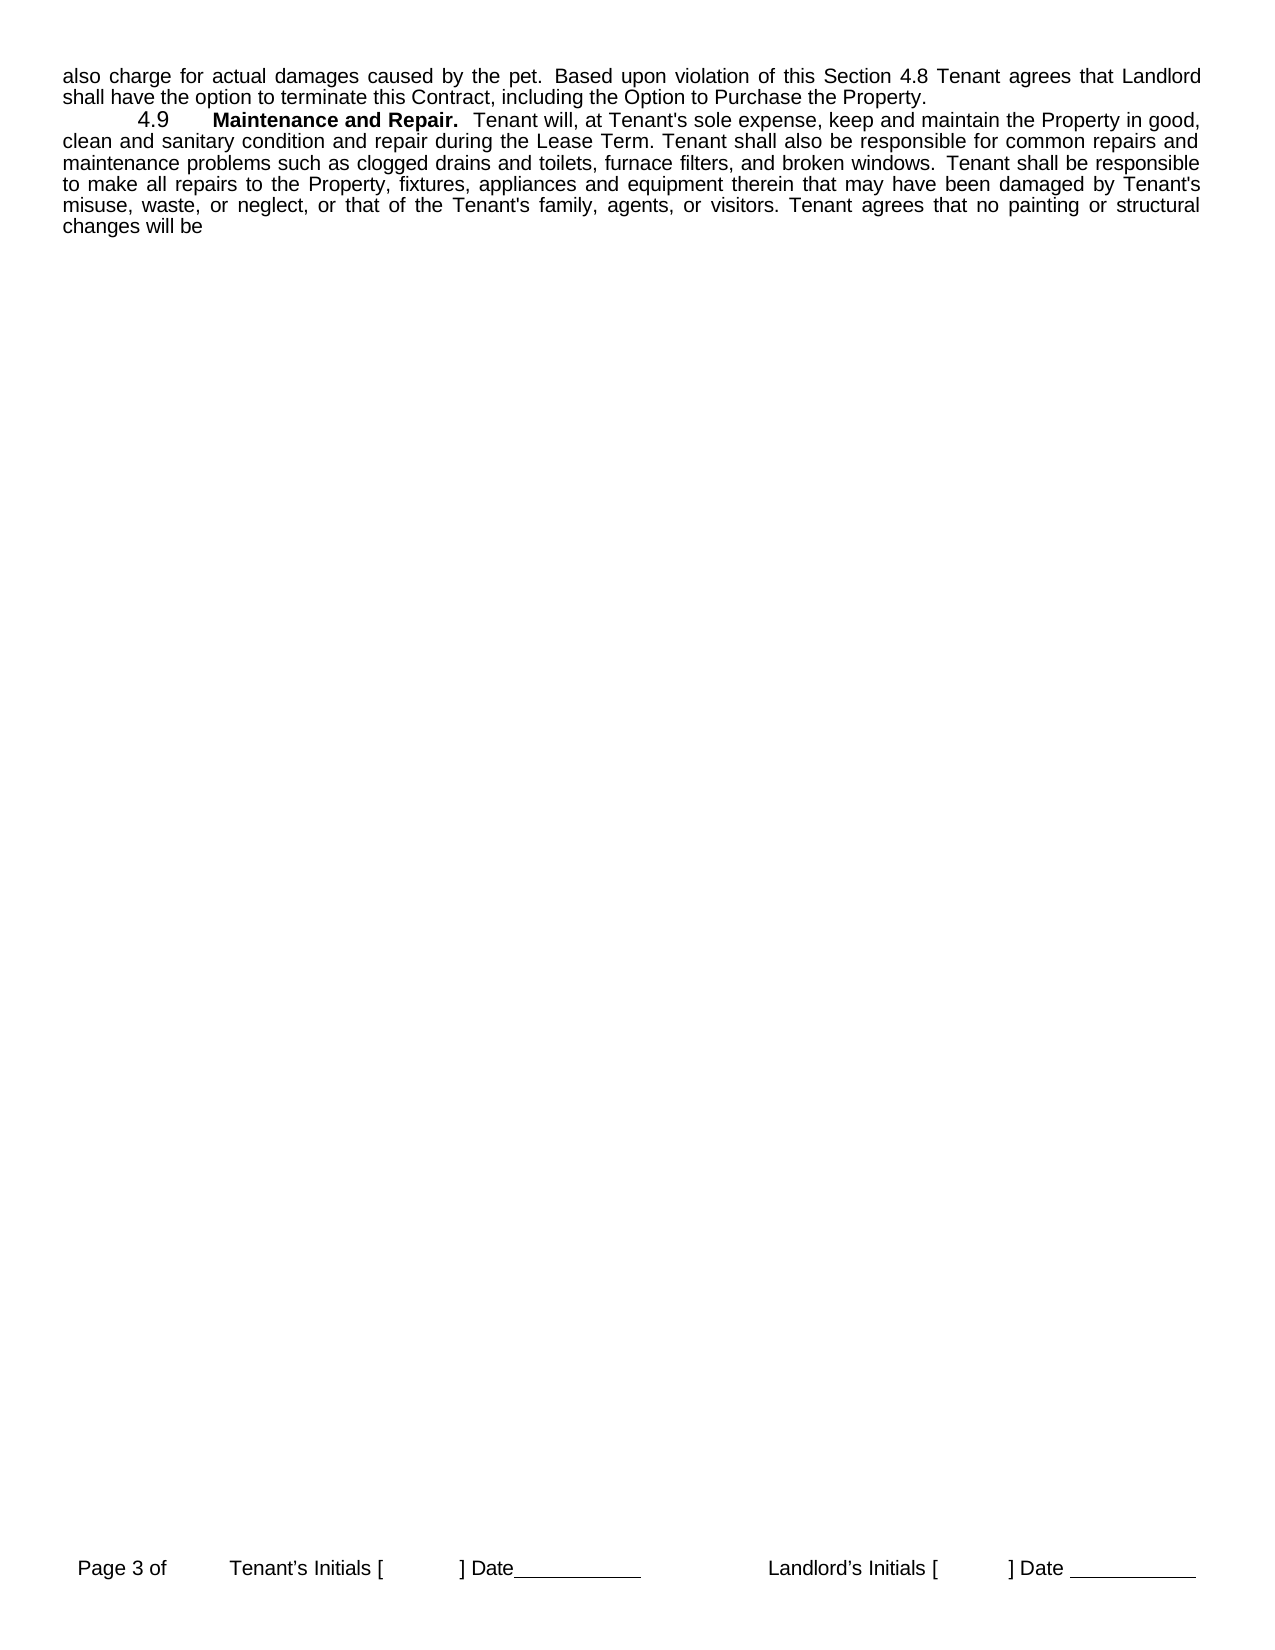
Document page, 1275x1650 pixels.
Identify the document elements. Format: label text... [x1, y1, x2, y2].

list also charge for actual damages caused by the pet. Based upon violation of this Section 4.8 Tenant agrees that Landlord shall have the option to terminate this Contract, including the Option to Purchase the Property. [62, 67, 1201, 109]
list Maintenance and Repair. Tenant will, at Tenant's sole expense, keep and maintain the Property in good, clean and sanitary condition and repair during the Lease Term. Tenant shall also be responsible for common repairs and maintenance problems such as clogged drains and toilets, furnace filters, and broken windows. Tenant shall be responsible to make all repairs to the Property, fixtures, appliances and equipment therein that may have been damaged by Tenant's misuse, waste, or neglect, or that of the Tenant's family, agents, or visitors. Tenant agrees that no painting or structural changes will be [62, 109, 1201, 238]
